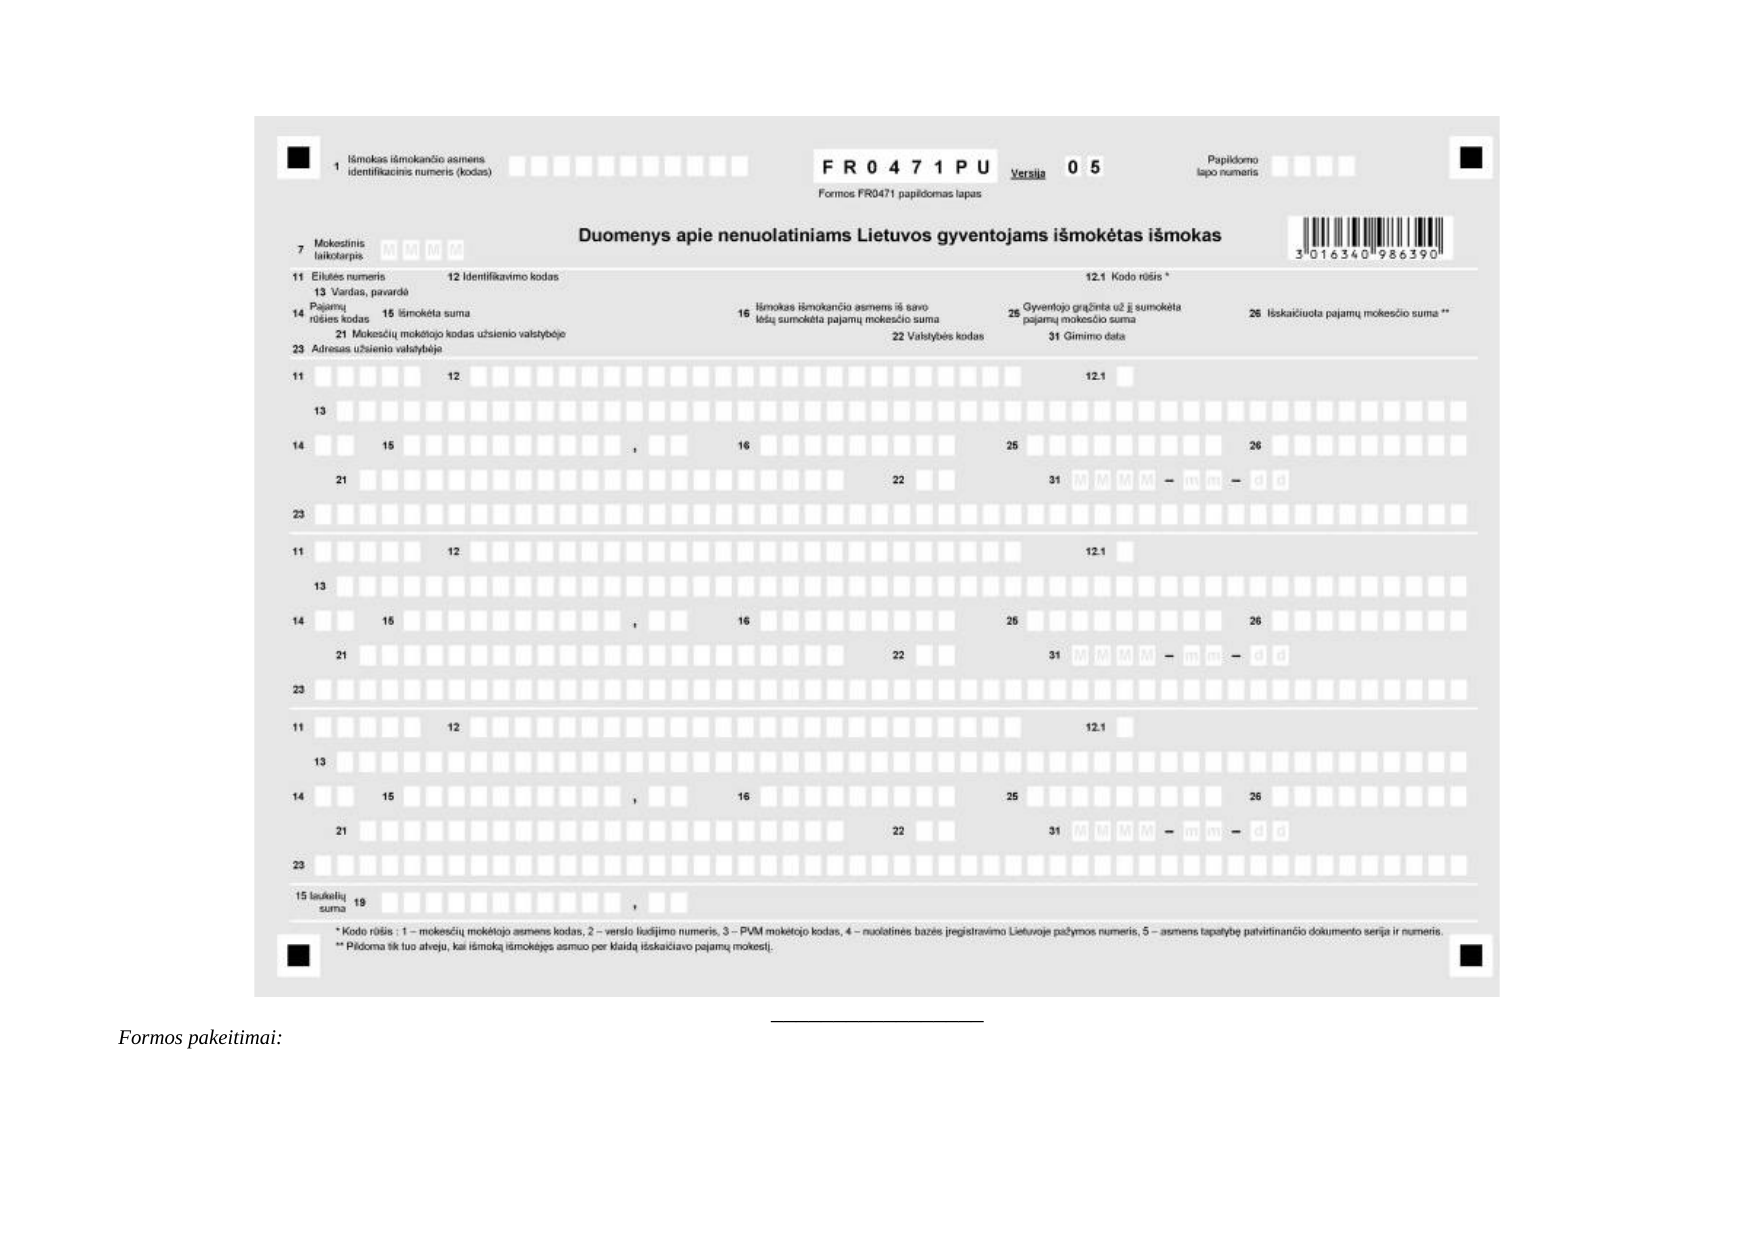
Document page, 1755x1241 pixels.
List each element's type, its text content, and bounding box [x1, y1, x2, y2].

text Formos pakeitimai: [118, 1025, 1636, 1049]
text _________________ [118, 996, 1636, 1025]
